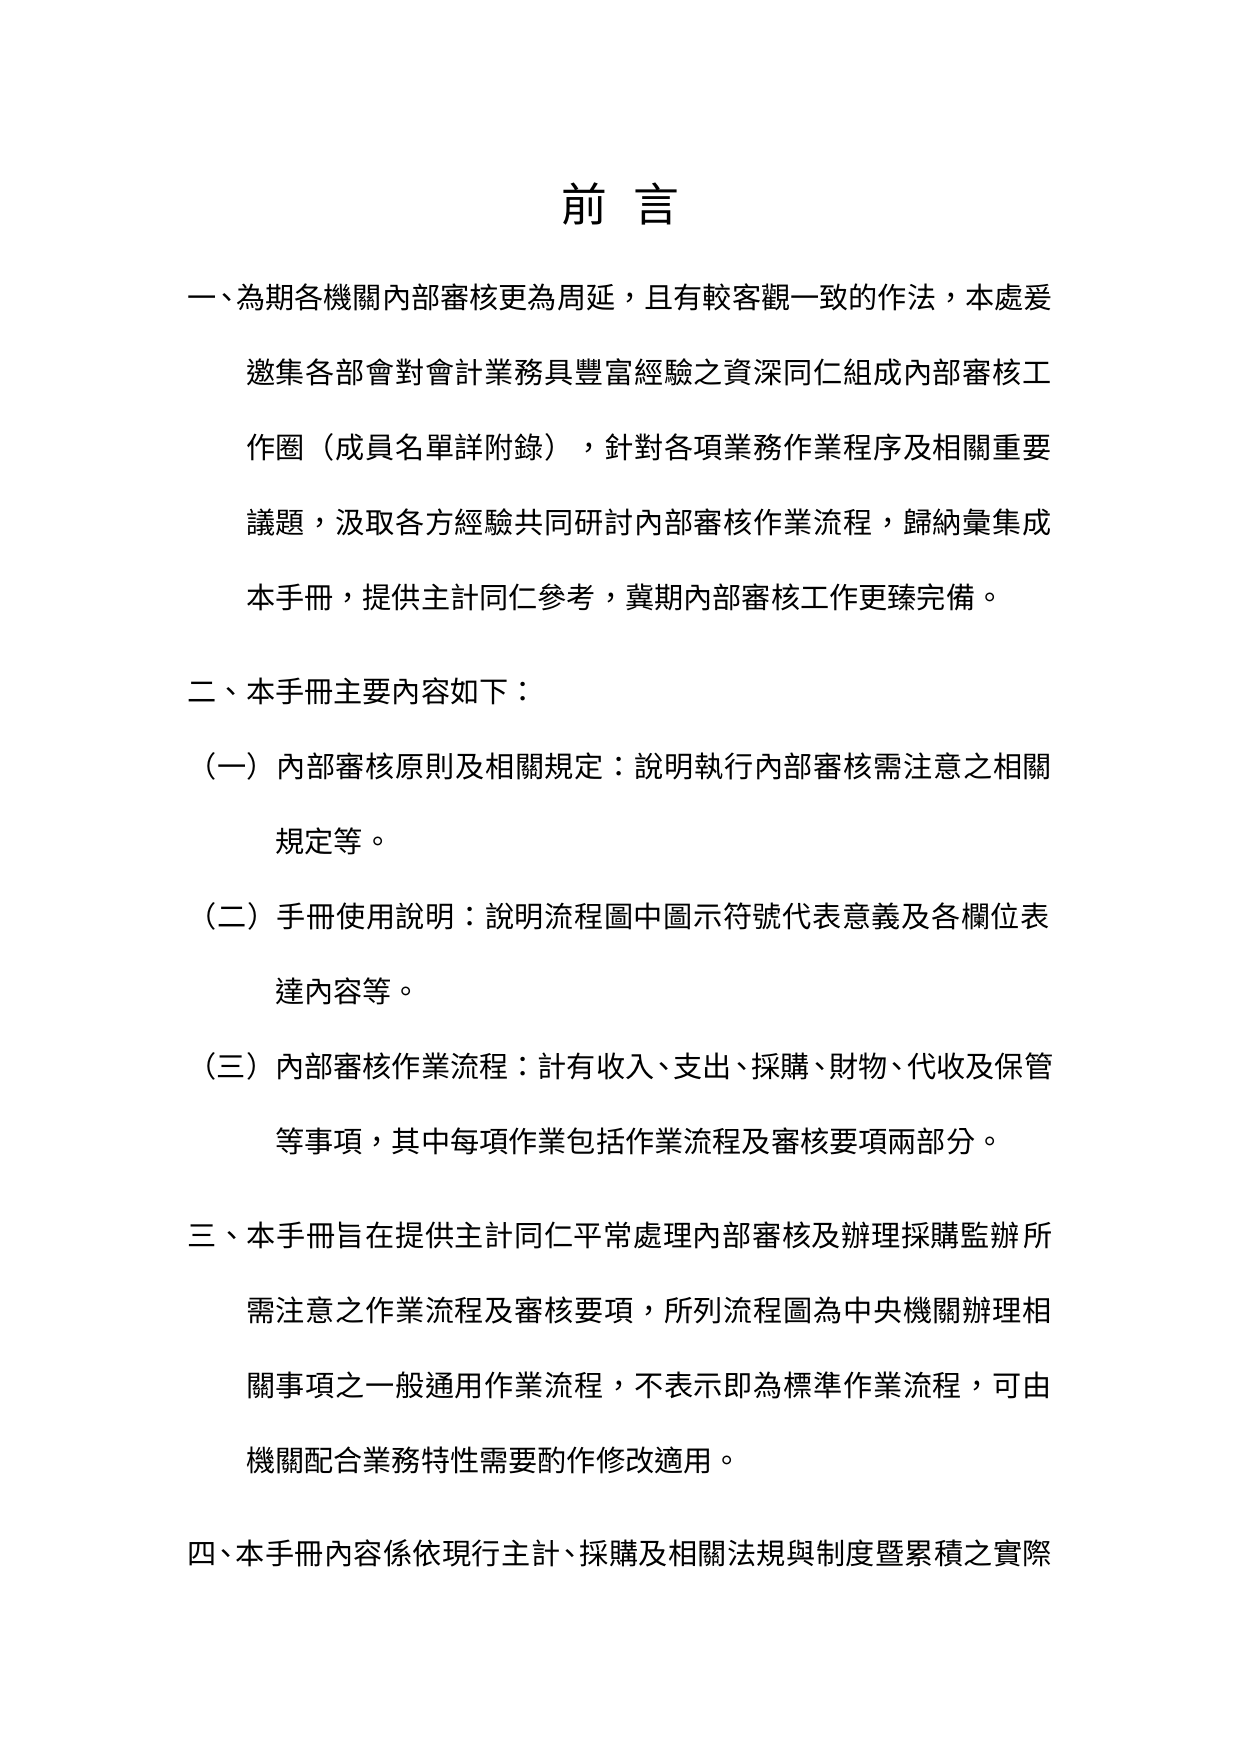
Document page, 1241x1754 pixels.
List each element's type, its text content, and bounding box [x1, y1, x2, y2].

text 前 言 [187, 164, 1053, 239]
text 二、本手冊主要內容如下： [187, 652, 1053, 727]
text 三、本手冊旨在提供主計同仁平常處理內部審核及辦理採購監辦所需注意之作業流程及審核要項，所列流程圖為中央機關辦理相關事項之一般通用作業流程，不表示即為標準作業流程，可由機關配合業務特性需要酌作修改適用。 [187, 1196, 1053, 1496]
text 四、本手冊內容係依現行主計、採購及相關法規與制度暨累積之實際 [187, 1514, 1053, 1589]
text 一、為期各機關內部審核更為周延，且有較客觀一致的作法，本處爰邀集各部會對會計業務具豐富經驗之資深同仁組成內部審核工作圈（成員名單詳附錄），針對各項業務作業程序及相關重要議題，汲取各方經驗共同研討內部審核作業流程，歸納彙集成本手冊，提供主計同仁參考，冀期內部審核工作更臻完備。 [187, 258, 1053, 633]
text （一）內部審核原則及相關規定：說明執行內部審核需注意之相關規定等。 [187, 727, 1053, 877]
text （二）手冊使用說明：說明流程圖中圖示符號代表意義及各欄位表達內容等。 [187, 877, 1053, 1027]
text （三）內部審核作業流程：計有收入、支出、採購、財物、代收及保管等事項，其中每項作業包括作業流程及審核要項兩部分。 [187, 1027, 1053, 1177]
